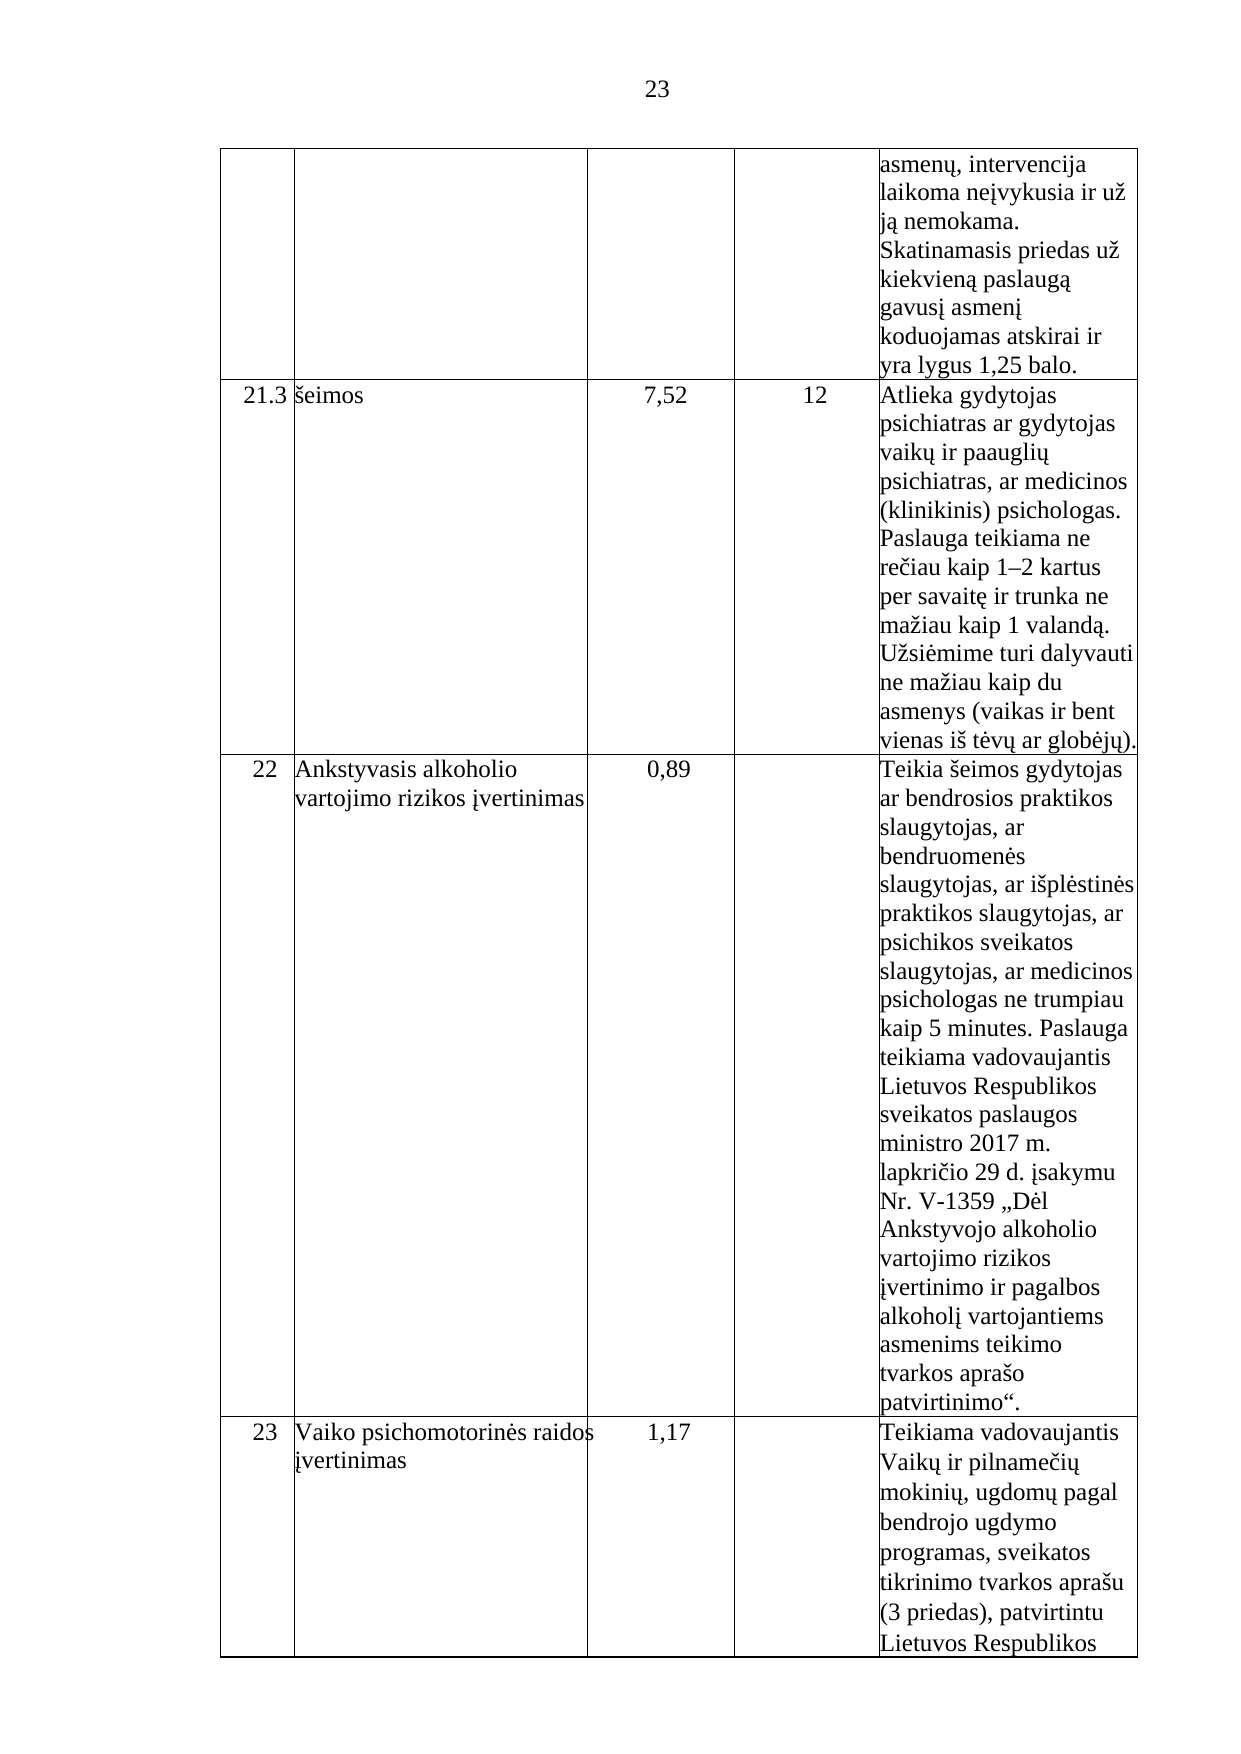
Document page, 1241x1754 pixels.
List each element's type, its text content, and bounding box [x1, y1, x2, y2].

table_cell Vaiko psichomotorinės raidos įvertinimas [295, 1417, 587, 1656]
table_cell [208, 754, 220, 1416]
table_cell 21.3 [221, 380, 294, 753]
table_cell 1,17 [588, 1417, 734, 1656]
table_cell [295, 149, 587, 379]
table_cell [588, 149, 734, 379]
table_cell [735, 755, 879, 1416]
table_cell Ankstyvasis alkoholio vartojimo rizikos įvertinimas [295, 755, 587, 1416]
table_cell [735, 1417, 879, 1656]
table_cell [735, 149, 879, 379]
table_cell Teikia šeimos gydytojas ar bendrosios praktikos slaugytojas, ar bendruomenės slaugytojas, ar išplėstinės praktikos slaugytojas, ar psichikos sveikatos slaugytojas, ar medicinos psichologas ne trumpiau kaip 5 minutes. Paslauga teikiama vadovaujantis Lietuvos Respublikos sveikatos paslaugos ministro 2017 m. lapkričio 29 d. įsakymu Nr. V-1359 „Dėl Ankstyvojo alkoholio vartojimo rizikos įvertinimo ir pagalbos alkoholį vartojantiems asmenims teikimo tvarkos aprašo patvirtinimo“. [880, 755, 1137, 1416]
table_cell [208, 1416, 220, 1656]
table_cell 0,89 [588, 755, 734, 1416]
table_cell 23 [221, 1417, 294, 1656]
table_cell [221, 149, 294, 379]
table_cell asmenų, intervencija laikoma neįvykusia ir už ją nemokama. Skatinamasis priedas už kiekvieną paslaugą gavusį asmenį koduojamas atskirai ir yra lygus 1,25 balo. [880, 149, 1137, 379]
table_cell [208, 148, 220, 379]
table_cell 22 [221, 755, 294, 1416]
table_cell Teikiama vadovaujantis Vaikų ir pilnamečių mokinių, ugdomų pagal bendrojo ugdymo programas, sveikatos tikrinimo tvarkos aprašu (3 priedas), patvirtintu Lietuvos Respublikos [880, 1417, 1137, 1656]
table_cell šeimos [295, 380, 587, 753]
table_cell [208, 379, 220, 753]
table_cell Atlieka gydytojas psichiatras ar gydytojas vaikų ir paauglių psichiatras, ar medicinos (klinikinis) psichologas. Paslauga teikiama ne rečiau kaip 1–2 kartus per savaitę ir trunka ne mažiau kaip 1 valandą. Užsiėmime turi dalyvauti ne mažiau kaip du asmenys (vaikas ir bent vienas iš tėvų ar globėjų). [880, 380, 1137, 753]
table_cell 7,52 [588, 380, 734, 753]
table_cell 12 [735, 380, 879, 753]
